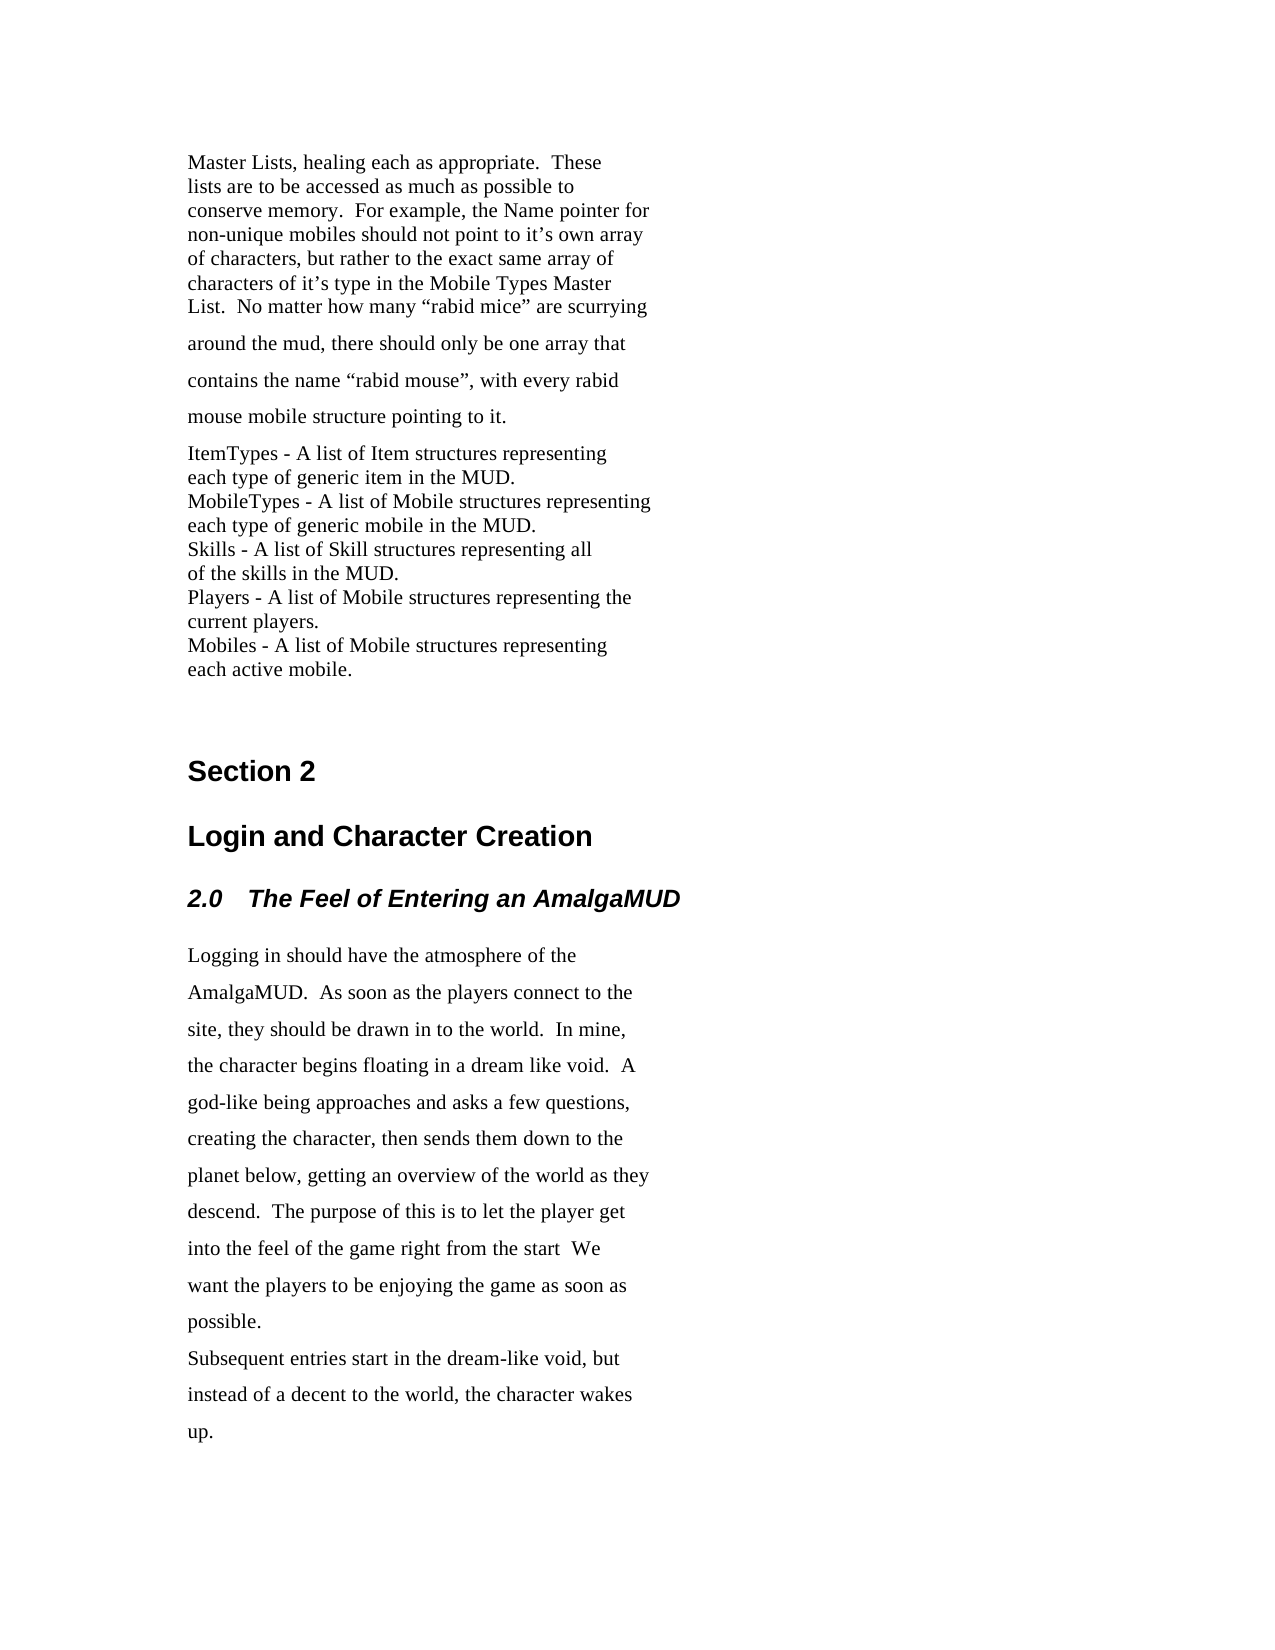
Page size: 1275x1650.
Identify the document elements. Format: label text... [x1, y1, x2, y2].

list Players - A list of Mobile structures representing the [187, 585, 1087, 609]
list Master Lists, healing each as appropriate. These [187, 150, 1087, 174]
text mouse mobile structure pointing to it. [187, 404, 1087, 428]
list each type of generic item in the MUD. [187, 465, 1087, 489]
text the character begins floating in a dream like void. A [187, 1053, 1087, 1077]
text possible. [187, 1309, 1087, 1333]
text instead of a decent to the world, the character wakes [187, 1382, 1087, 1406]
text creating the character, then sends them down to the [187, 1126, 1087, 1150]
list current players. [187, 609, 1087, 633]
text into the feel of the game right from the start We [187, 1236, 1087, 1260]
list non-unique mobiles should not point to it’s own array [187, 222, 1087, 246]
list each active mobile. [187, 657, 1087, 681]
list MobileTypes - A list of Mobile structures representing [187, 489, 1087, 513]
list lists are to be accessed as much as possible to [187, 174, 1087, 198]
list Mobiles - A list of Mobile structures representing [187, 633, 1087, 657]
text around the mud, there should only be one array that [187, 331, 1087, 355]
text AmalgaMUD. As soon as the players connect to the [187, 980, 1087, 1004]
text planet below, getting an overview of the world as they [187, 1163, 1087, 1187]
text Logging in should have the atmosphere of the [187, 943, 1087, 967]
list conserve memory. For example, the Name pointer for [187, 198, 1087, 222]
text want the players to be enjoying the game as soon as [187, 1272, 1087, 1296]
list characters of it’s type in the Mobile Types Master [187, 270, 1087, 294]
text descend. The purpose of this is to let the player get [187, 1199, 1087, 1223]
list each type of generic mobile in the MUD. [187, 513, 1087, 537]
list ItemTypes - A list of Item structures representing [187, 441, 1087, 465]
text Subsequent entries start in the dream-like void, but [187, 1346, 1087, 1369]
subtitle 2.0 The Feel of Entering an AmalgaMUD [187, 884, 1087, 913]
text contains the name “rabid mouse”, with every rabid [187, 367, 1087, 392]
text site, they should be drawn in to the world. In mine, [187, 1016, 1087, 1041]
list of the skills in the MUD. [187, 561, 1087, 585]
list of characters, but rather to the exact same array of [187, 246, 1087, 270]
subtitle Login and Character Creation [187, 819, 1087, 853]
text up. [187, 1419, 1087, 1443]
text god-like being approaches and asks a few questions, [187, 1089, 1087, 1114]
list Skills - A list of Skill structures representing all [187, 537, 1087, 561]
subtitle Section 2 [187, 754, 1087, 788]
text List. No matter how many “rabid mice” are scurrying [187, 294, 1087, 318]
